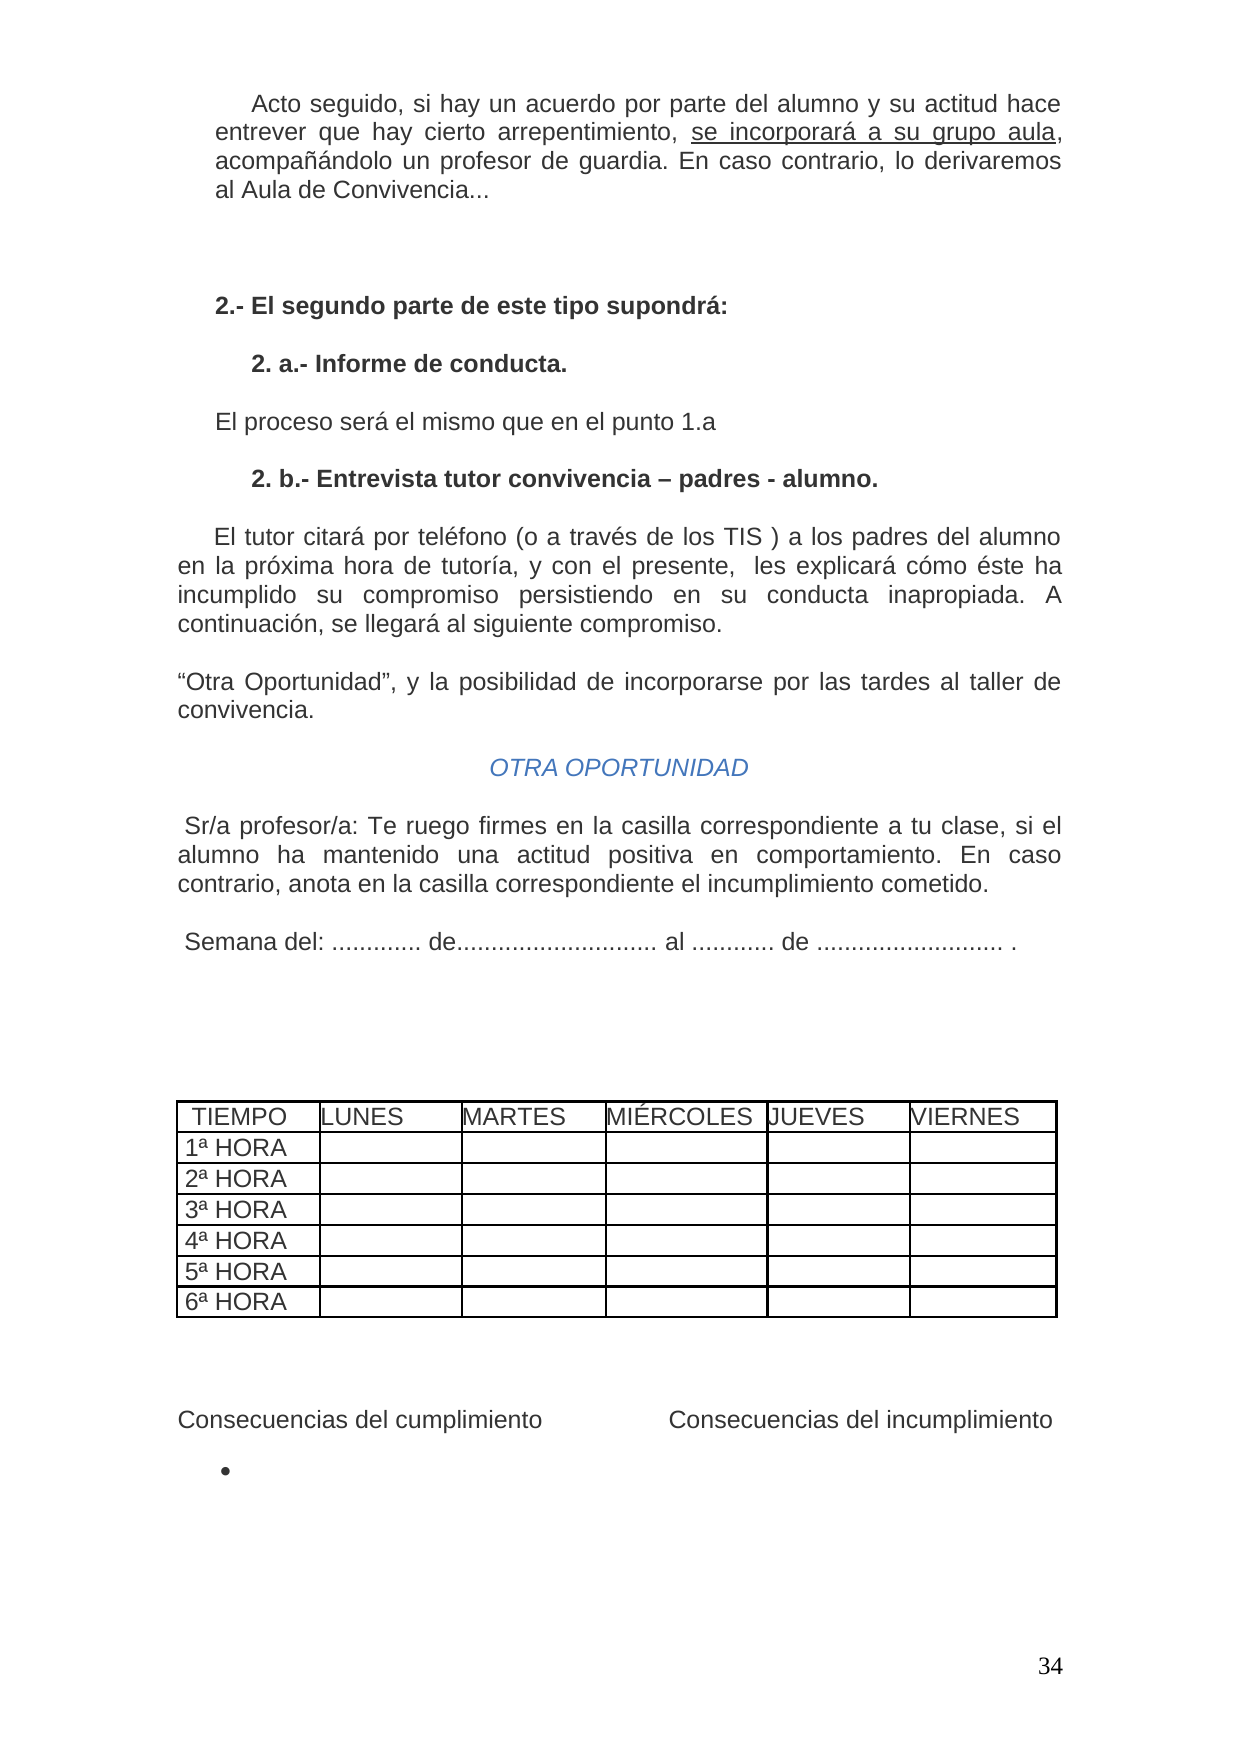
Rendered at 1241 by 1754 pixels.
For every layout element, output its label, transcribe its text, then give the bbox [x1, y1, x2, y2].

table_cell [769, 1288, 909, 1316]
table_header MARTES [463, 1103, 605, 1131]
table_cell [321, 1288, 461, 1316]
table_cell [607, 1164, 766, 1193]
table_cell [769, 1226, 909, 1254]
table_cell 6ª HORA [178, 1288, 319, 1316]
table_cell [321, 1195, 461, 1224]
text Acto seguido, si hay un acuerdo por parte del alumno y su actitud hace entrever que hay cierto arrepentimiento, se incorporará a su grupo aula, acompañándolo un profesor de guardia. En caso contrario, lo derivaremos al Aula de Convivencia... [215, 89, 1063, 204]
table_cell [769, 1133, 909, 1162]
text 2. b.- Entrevista tutor convivencia – padres - alumno. [215, 464, 1063, 493]
text Consecuencias del cumplimiento Consecuencias del incumplimiento [177, 1405, 1063, 1434]
table_cell [321, 1257, 461, 1285]
table_cell [769, 1195, 909, 1224]
table_cell 3ª HORA [178, 1195, 319, 1224]
table_cell [911, 1288, 1055, 1316]
table_cell [607, 1288, 766, 1316]
table_cell [321, 1226, 461, 1254]
table_cell [911, 1133, 1055, 1162]
text Sr/a profesor/a: Te ruego firmes en la casilla correspondiente a tu clase, si el alumno ha mantenido una actitud positiva en comportamiento. En caso contrario, anota en la casilla correspondiente el incumplimiento cometido. [177, 811, 1063, 897]
table_cell 4ª HORA [178, 1226, 319, 1254]
table_header VIERNES [911, 1103, 1055, 1131]
text El tutor citará por teléfono (o a través de los TIS ) a los padres del alumno en la próxima hora de tutoría, y con el presente, les explicará cómo éste ha incumplido su compromiso persistiendo en su conducta inapropiada. A continuación, se llegará al siguiente compromiso. [177, 522, 1063, 637]
table_cell [463, 1164, 605, 1193]
table_header TIEMPO [178, 1103, 319, 1131]
table_cell [463, 1133, 605, 1162]
table_cell 2ª HORA [178, 1164, 319, 1193]
table_cell 1ª HORA [178, 1133, 319, 1162]
table_cell [607, 1133, 766, 1162]
table_cell [911, 1164, 1055, 1193]
table_header MIÉRCOLES [607, 1103, 766, 1131]
table_cell 5ª HORA [178, 1257, 319, 1285]
table_cell [463, 1257, 605, 1285]
table_cell [769, 1164, 909, 1193]
table_cell [911, 1226, 1055, 1254]
table_cell [463, 1195, 605, 1224]
table_cell [607, 1226, 766, 1254]
table_cell [607, 1257, 766, 1285]
table_cell [321, 1133, 461, 1162]
subtitle OTRA OPORTUNIDAD [177, 753, 1063, 782]
text El proceso será el mismo que en el punto 1.a [215, 407, 1063, 435]
text “Otra Oportunidad”, y la posibilidad de incorporarse por las tardes al taller de convivencia. [177, 667, 1063, 724]
table_cell [463, 1226, 605, 1254]
text 2.- El segundo parte de este tipo supondrá: [177, 291, 1063, 319]
table_header JUEVES [769, 1103, 909, 1131]
table_cell [607, 1195, 766, 1224]
table_cell [769, 1257, 909, 1285]
text 2. a.- Informe de conducta. [215, 349, 1063, 377]
table_cell [911, 1257, 1055, 1285]
table_cell [321, 1164, 461, 1193]
table_cell [463, 1288, 605, 1316]
text Semana del: ............. de............................. al ............ de ........................... . [177, 927, 1063, 955]
table_header LUNES [321, 1103, 461, 1131]
table_cell [911, 1195, 1055, 1224]
